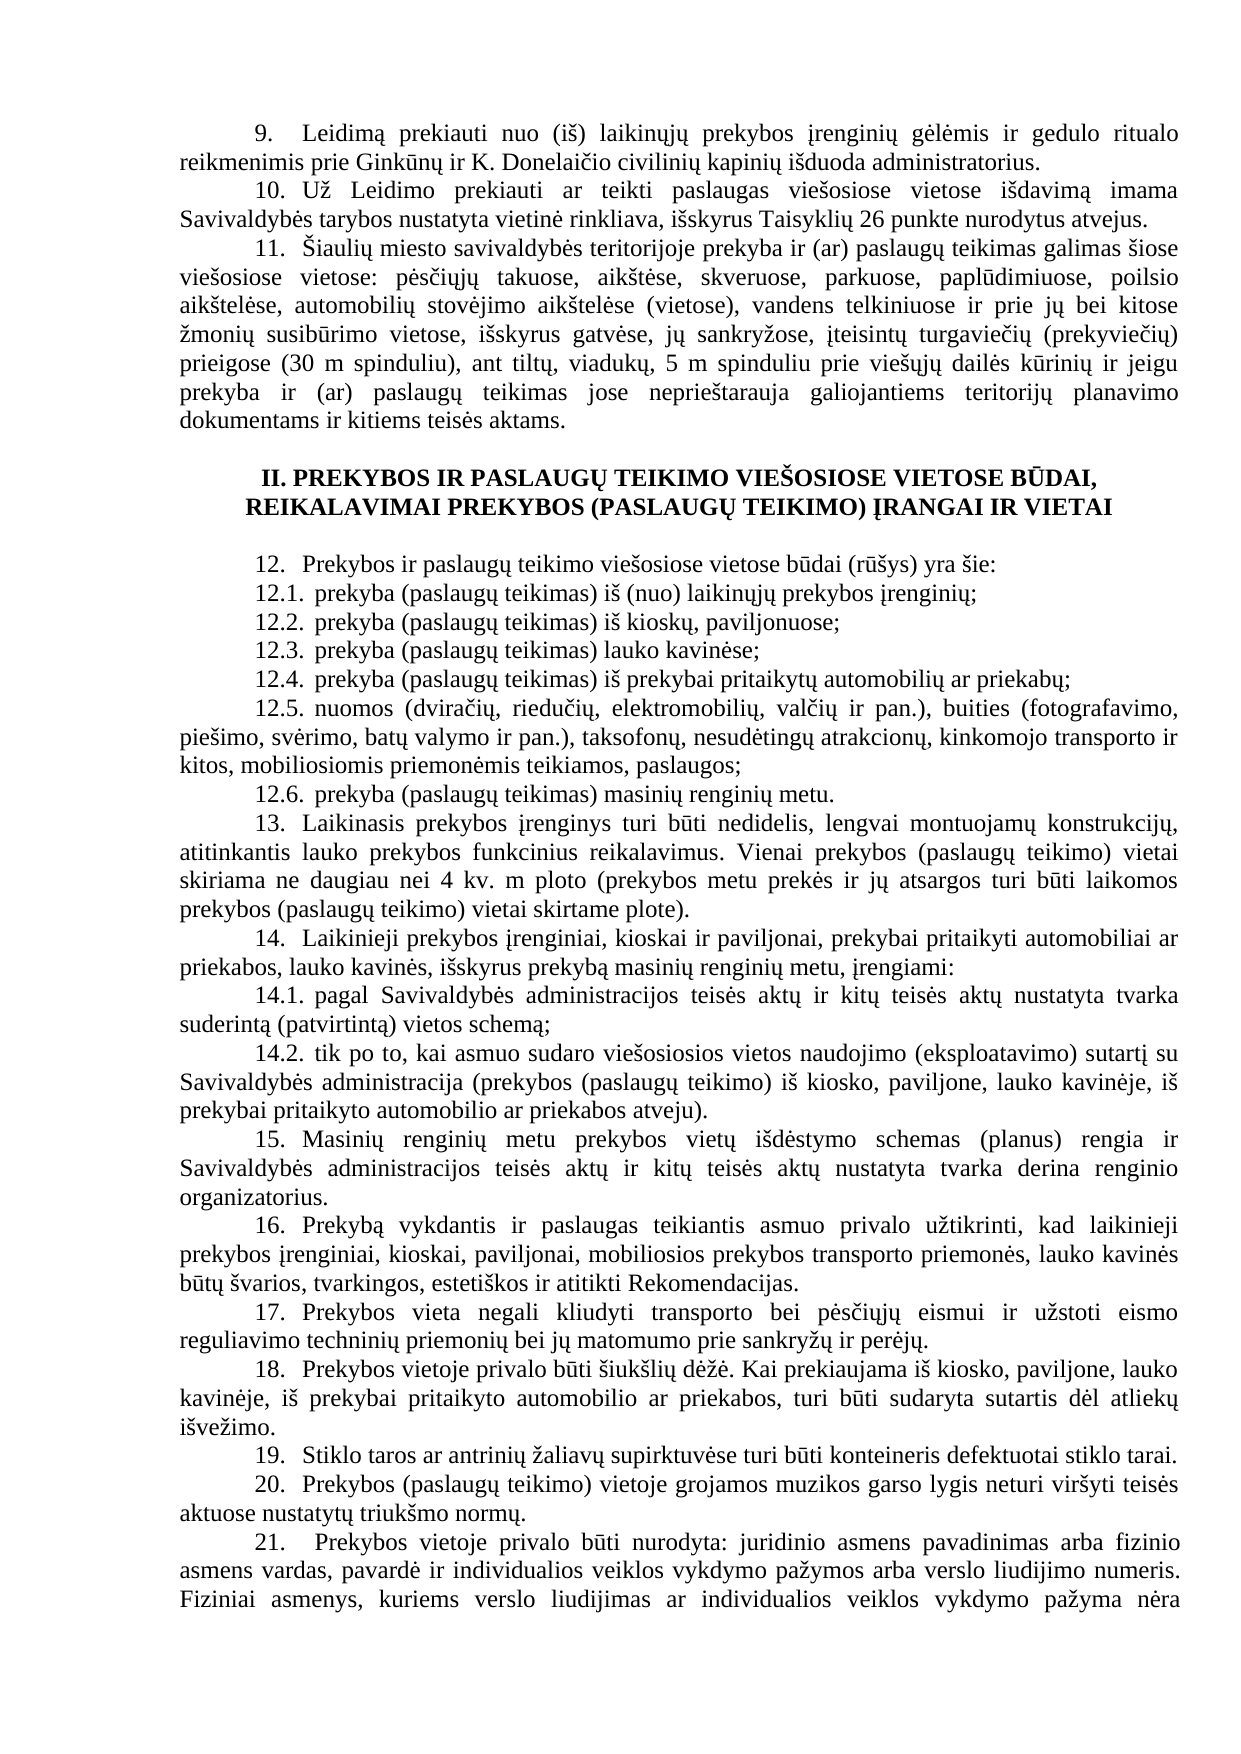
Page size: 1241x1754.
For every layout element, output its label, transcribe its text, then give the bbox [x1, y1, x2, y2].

text 12.3. prekyba (paslaugų teikimas) lauko kavinėse; [179, 636, 1181, 664]
text 14. Laikinieji prekybos įrenginiai, kioskai ir paviljonai, prekybai pritaikyti automobiliai ar priekabos, lauko kavinės, išskyrus prekybą masinių renginių metu, įrengiami: [179, 923, 1179, 981]
text 10. Už Leidimo prekiauti ar teikti paslaugas viešosiose vietose išdavimą imama Savivaldybės tarybos nustatyta vietinė rinkliava, išskyrus Taisyklių 26 punkte nurodytus atvejus. [179, 176, 1179, 233]
text 12. Prekybos ir paslaugų teikimo viešosiose vietose būdai (rūšys) yra šie: [179, 549, 1181, 578]
text 14.2. tik po to, kai asmuo sudaro viešosiosios vietos naudojimo (eksploatavimo) sutartį su Savivaldybės administracija (prekybos (paslaugų teikimo) iš kiosko, paviljone, lauko kavinėje, iš prekybai pritaikyto automobilio ar priekabos atveju). [179, 1038, 1179, 1124]
text 12.4. prekyba (paslaugų teikimas) iš prekybai pritaikytų automobilių ar priekabų; [179, 664, 1181, 693]
text 17. Prekybos vieta negali kliudyti transporto bei pėsčiųjų eismui ir užstoti eismo reguliavimo techninių priemonių bei jų matomumo prie sankryžų ir perėjų. [179, 1297, 1179, 1354]
text 12.2. prekyba (paslaugų teikimas) iš kioskų, paviljonuose; [179, 607, 1181, 636]
text 13. Laikinasis prekybos įrenginys turi būti nedidelis, lengvai montuojamų konstrukcijų, atitinkantis lauko prekybos funkcinius reikalavimus. Vienai prekybos (paslaugų teikimo) vietai skiriama ne daugiau nei 4 kv. m ploto (prekybos metu prekės ir jų atsargos turi būti laikomos prekybos (paslaugų teikimo) vietai skirtame plote). [179, 808, 1179, 923]
text 12.5. nuomos (dviračių, riedučių, elektromobilių, valčių ir pan.), buities (fotografavimo, piešimo, svėrimo, batų valymo ir pan.), taksofonų, nesudėtingų atrakcionų, kinkomojo transporto ir kitos, mobiliosiomis priemonėmis teikiamos, paslaugos; [179, 693, 1179, 779]
text 21. Prekybos vietoje privalo būti nurodyta: juridinio asmens pavadinimas arba fizinio asmens vardas, pavardė ir individualios veiklos vykdymo pažymos arba verslo liudijimo numeris. Fiziniai asmenys, kuriems verslo liudijimas ar individualios veiklos vykdymo pažyma nėra [179, 1527, 1181, 1613]
text 18. Prekybos vietoje privalo būti šiukšlių dėžė. Kai prekiaujama iš kiosko, paviljone, lauko kavinėje, iš prekybai pritaikyto automobilio ar priekabos, turi būti sudaryta sutartis dėl atliekų išvežimo. [179, 1354, 1179, 1441]
text 12.6. prekyba (paslaugų teikimas) masinių renginių metu. [179, 779, 1181, 808]
text 14.1. pagal Savivaldybės administracijos teisės aktų ir kitų teisės aktų nustatyta tvarka suderintą (patvirtintą) vietos schemą; [179, 981, 1179, 1038]
text 12.1. prekyba (paslaugų teikimas) iš (nuo) laikinųjų prekybos įrenginių; [179, 578, 1181, 607]
text 9. Leidimą prekiauti nuo (iš) laikinųjų prekybos įrenginių gėlėmis ir gedulo ritualo reikmenimis prie Ginkūnų ir K. Donelaičio civilinių kapinių išduoda administratorius. [179, 118, 1179, 176]
text 15. Masinių renginių metu prekybos vietų išdėstymo schemas (planus) rengia ir Savivaldybės administracijos teisės aktų ir kitų teisės aktų nustatyta tvarka derina renginio organizatorius. [179, 1124, 1179, 1211]
text 20. Prekybos (paslaugų teikimo) vietoje grojamos muzikos garso lygis neturi viršyti teisės aktuose nustatytų triukšmo normų. [179, 1469, 1179, 1527]
text II. PREKYBOS IR PASLAUGŲ TEIKIMO VIEŠOSIOSE VIETOSE BŪDAI, REIKALAVIMAI PREKYBOS (PASLAUGŲ TEIKIMO) ĮRANGAI IR VIETAI [177, 463, 1181, 521]
text 11. Šiaulių miesto savivaldybės teritorijoje prekyba ir (ar) paslaugų teikimas galimas šiose viešosiose vietose: pėsčiųjų takuose, aikštėse, skveruose, parkuose, paplūdimiuose, poilsio aikštelėse, automobilių stovėjimo aikštelėse (vietose), vandens telkiniuose ir prie jų bei kitose žmonių susibūrimo vietose, išskyrus gatvėse, jų sankryžose, įteisintų turgaviečių (prekyviečių) prieigose (30 m spinduliu), ant tiltų, viadukų, 5 m spinduliu prie viešųjų dailės kūrinių ir jeigu prekyba ir (ar) paslaugų teikimas jose neprieštarauja galiojantiems teritorijų planavimo dokumentams ir kitiems teisės aktams. [179, 233, 1179, 434]
text 16. Prekybą vykdantis ir paslaugas teikiantis asmuo privalo užtikrinti, kad laikinieji prekybos įrenginiai, kioskai, paviljonai, mobiliosios prekybos transporto priemonės, lauko kavinės būtų švarios, tvarkingos, estetiškos ir atitikti Rekomendacijas. [179, 1211, 1179, 1297]
text 19. Stiklo taros ar antrinių žaliavų supirktuvėse turi būti konteineris defektuotai stiklo tarai. [179, 1441, 1181, 1469]
